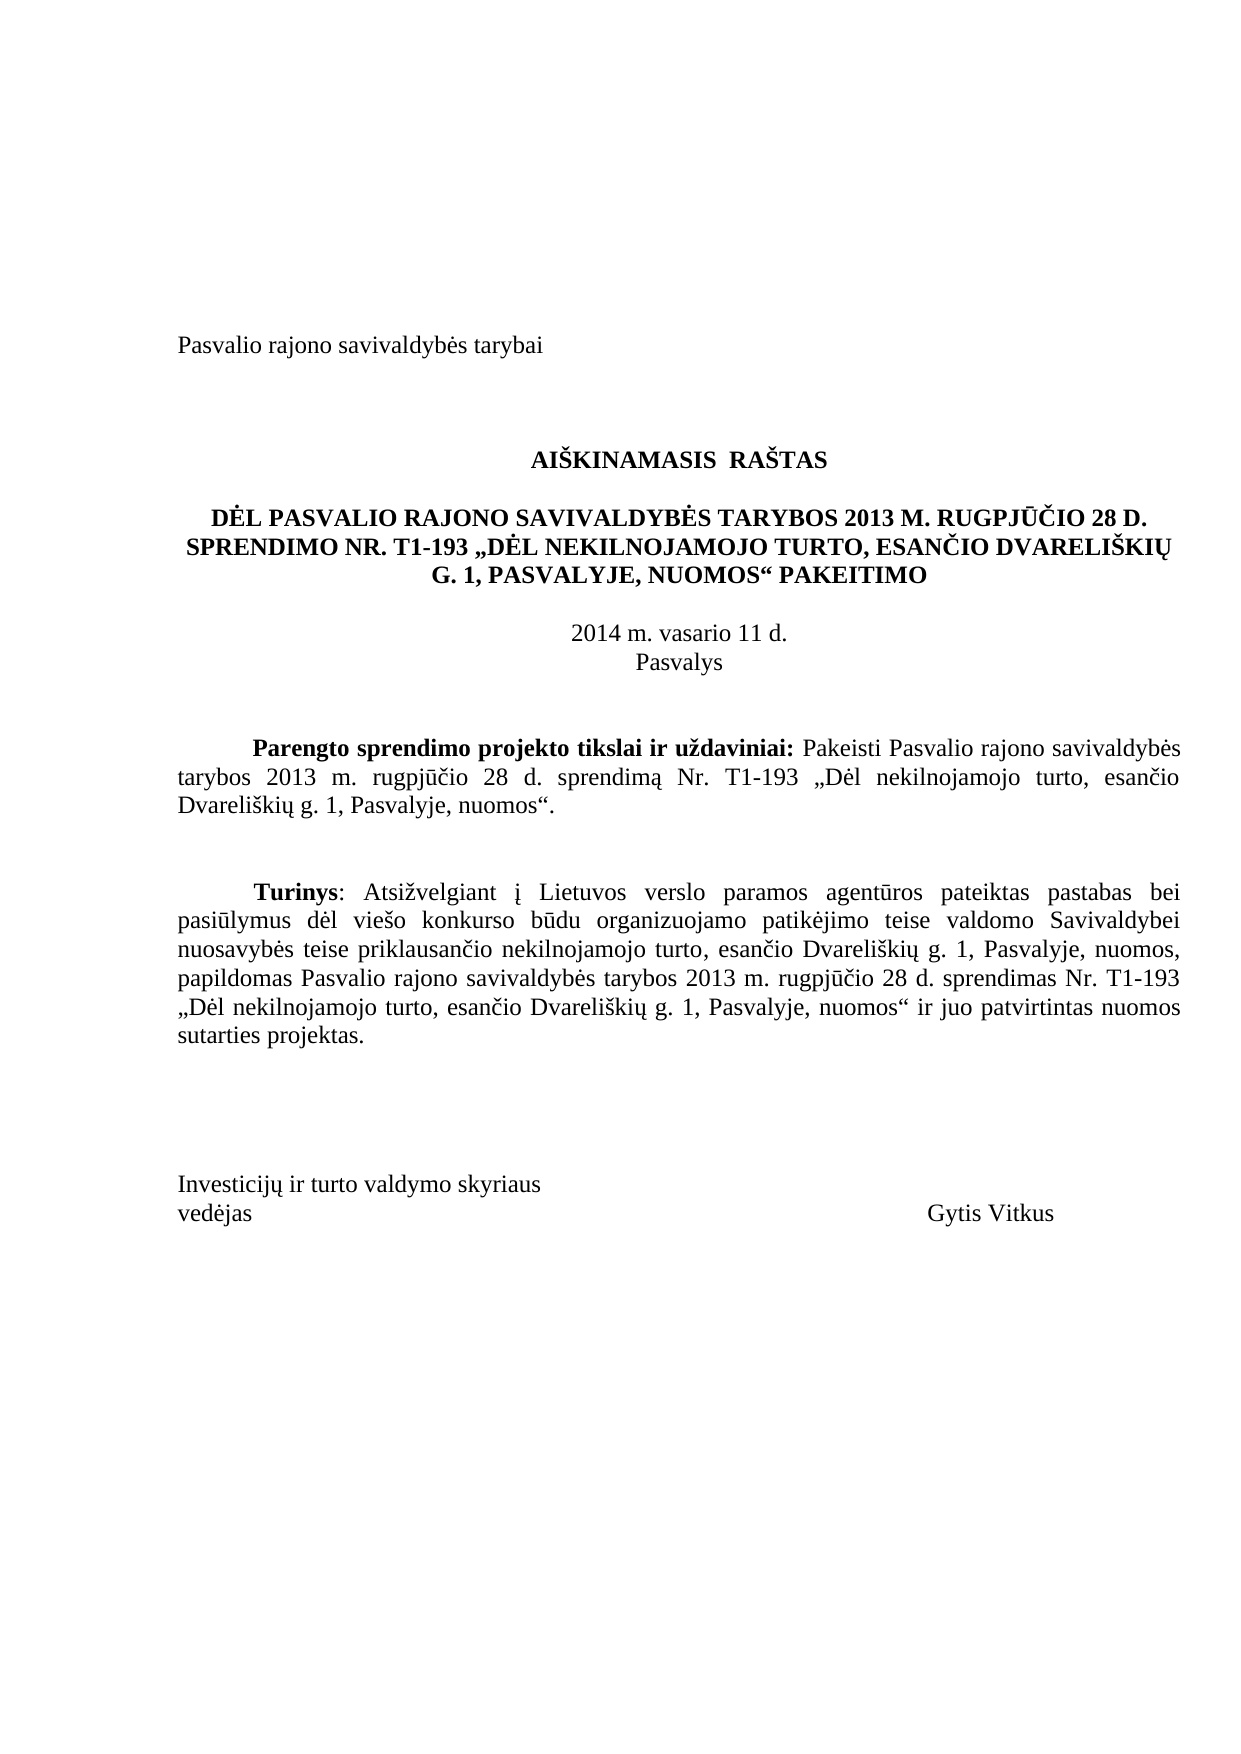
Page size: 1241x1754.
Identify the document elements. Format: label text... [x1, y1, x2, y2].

text Investicijų ir turto valdymo skyriaus [177, 1169, 1181, 1198]
text DĖL PASVALIO RAJONO SAVIVALDYBĖS TARYBOS 2013 M. RUGPJŪČIO 28 D. SPRENDIMO NR. T1-193 „DĖL NEKILNOJAMOJO TURTO, ESANČIO DVARELIŠKIŲ G. 1, PASVALYJE, NUOMOS“ PAKEITIMO [177, 503, 1181, 589]
text AIŠKINAMASIS RAŠTAS [177, 445, 1181, 474]
text Pasvalys [177, 647, 1181, 675]
text Parengto sprendimo projekto tikslai ir uždaviniai: Pakeisti Pasvalio rajono savivaldybės tarybos 2013 m. rugpjūčio 28 d. sprendimą Nr. T1-193 „Dėl nekilnojamojo turto, esančio Dvareliškių g. 1, Pasvalyje, nuomos“. [177, 733, 1181, 819]
text 2014 m. vasario 11 d. [177, 618, 1181, 647]
text Pasvalio rajono savivaldybės tarybai [177, 330, 1181, 359]
text vedėjas Gytis Vitkus [177, 1198, 1181, 1226]
text Turinys: Atsižvelgiant į Lietuvos verslo paramos agentūros pateiktas pastabas bei pasiūlymus dėl viešo konkurso būdu organizuojamo patikėjimo teise valdomo Savivaldybei nuosavybės teise priklausančio nekilnojamojo turto, esančio Dvareliškių g. 1, Pasvalyje, nuomos, papildomas Pasvalio rajono savivaldybės tarybos 2013 m. rugpjūčio 28 d. sprendimas Nr. T1-193 „Dėl nekilnojamojo turto, esančio Dvareliškių g. 1, Pasvalyje, nuomos“ ir juo patvirtintas nuomos sutarties projektas. [177, 877, 1181, 1049]
